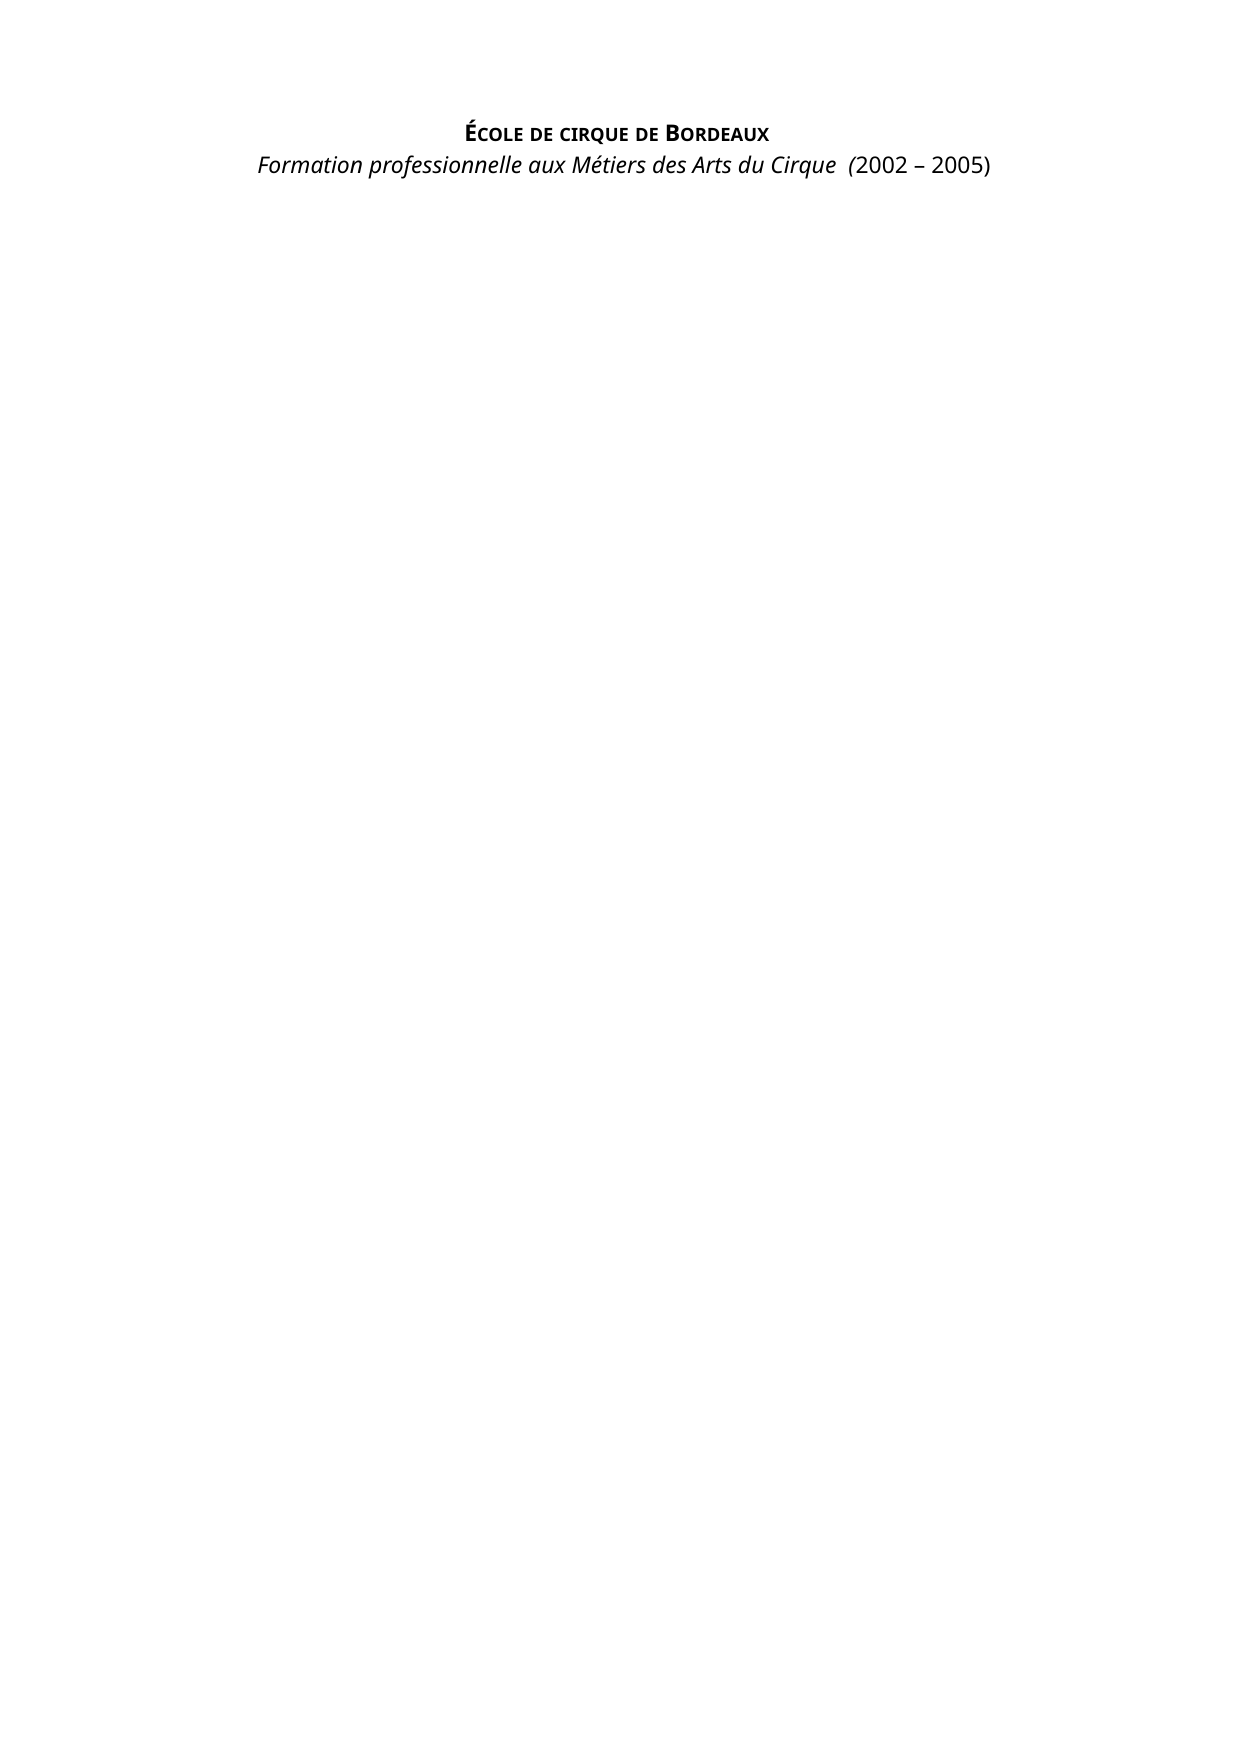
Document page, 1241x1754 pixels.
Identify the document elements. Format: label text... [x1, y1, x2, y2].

text Formation professionnelle aux Métiers des Arts du Cirque (2002 – 2005) [118, 149, 1209, 180]
text École de cirque de Bordeaux [118, 115, 1209, 149]
